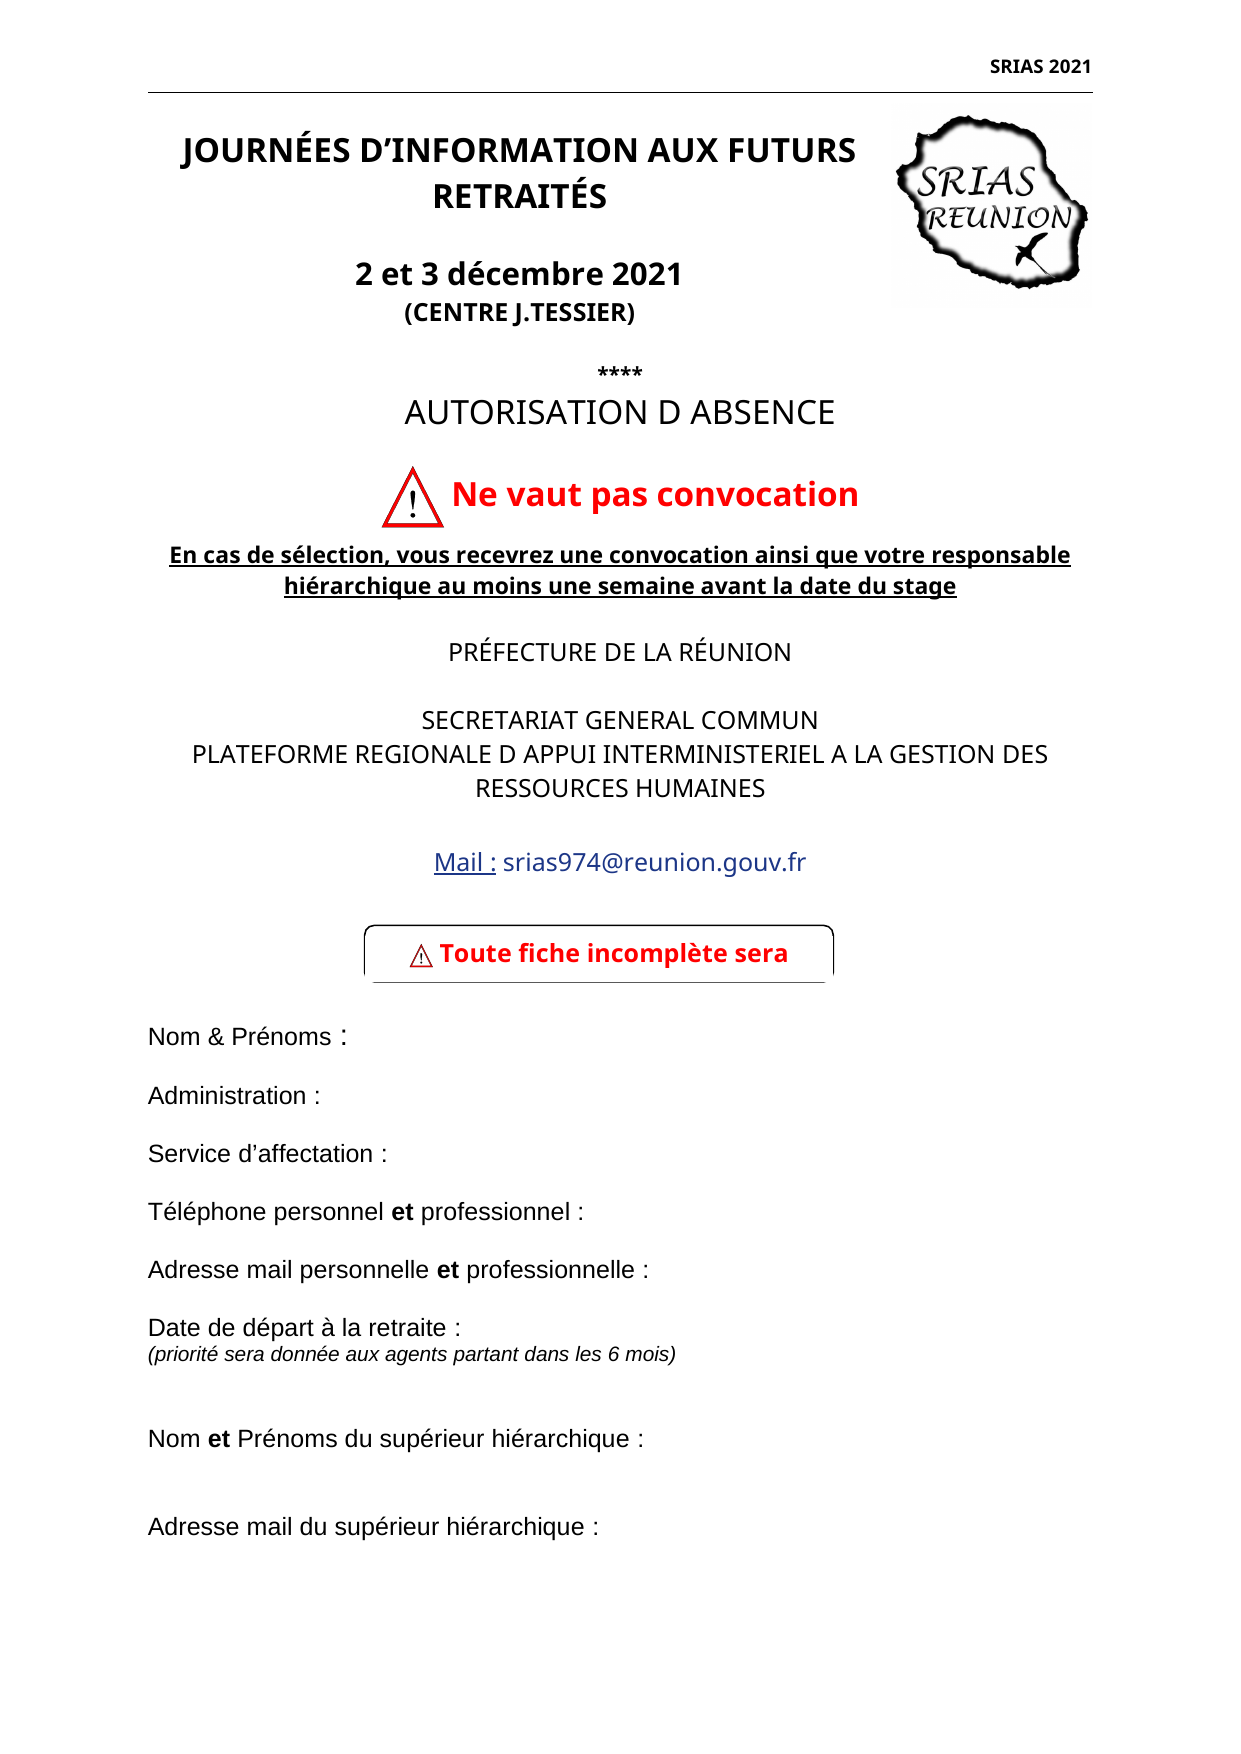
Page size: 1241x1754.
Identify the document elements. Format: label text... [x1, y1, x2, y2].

text (priorité sera donnée aux agents partant dans les 6 mois) [148, 1342, 1093, 1366]
text Adresse mail personnelle et professionnelle : [148, 1255, 1093, 1284]
subtitle 2 et 3 décembre 2021 [148, 252, 891, 294]
text PRÉFECTURE DE LA RÉUNION [148, 635, 1093, 669]
text Administration : [148, 1081, 1093, 1109]
text Service d’affectation : [148, 1139, 1093, 1168]
subtitle **** [148, 359, 1093, 388]
text Téléphone personnel et professionnel : [148, 1197, 1093, 1226]
subtitle (CENTRE J.TESSIER) [148, 294, 1093, 328]
picture [891, 103, 1093, 308]
text Mail : srias974@reunion.gouv.fr [148, 845, 1093, 879]
text Adresse mail du supérieur hiérarchique : [148, 1511, 1093, 1541]
text Toute fiche incomplète sera refusée [365, 936, 833, 982]
text En cas de sélection, vous recevrez une convocation ainsi que votre responsable hiérarchique au moins une semaine avant la date du stage [148, 539, 1093, 601]
subtitle JOURNÉES D’INFORMATION AUX FUTURS RETRAITÉS [148, 126, 891, 218]
text Ne vaut pas convocation [148, 465, 1093, 539]
text SECRETARIAT GENERAL COMMUN [148, 703, 1093, 737]
text Date de départ à la retraite : [148, 1313, 1093, 1342]
subtitle Nom & Prénoms : [148, 1018, 1093, 1051]
text PLATEFORME REGIONALE D APPUI INTERMINISTERIEL A LA GESTION DES RESSOURCES HUMAINES [148, 737, 1093, 805]
subtitle AUTORISATION D ABSENCE [148, 388, 1093, 434]
text Nom et Prénoms du supérieur hiérarchique : [148, 1424, 1093, 1453]
